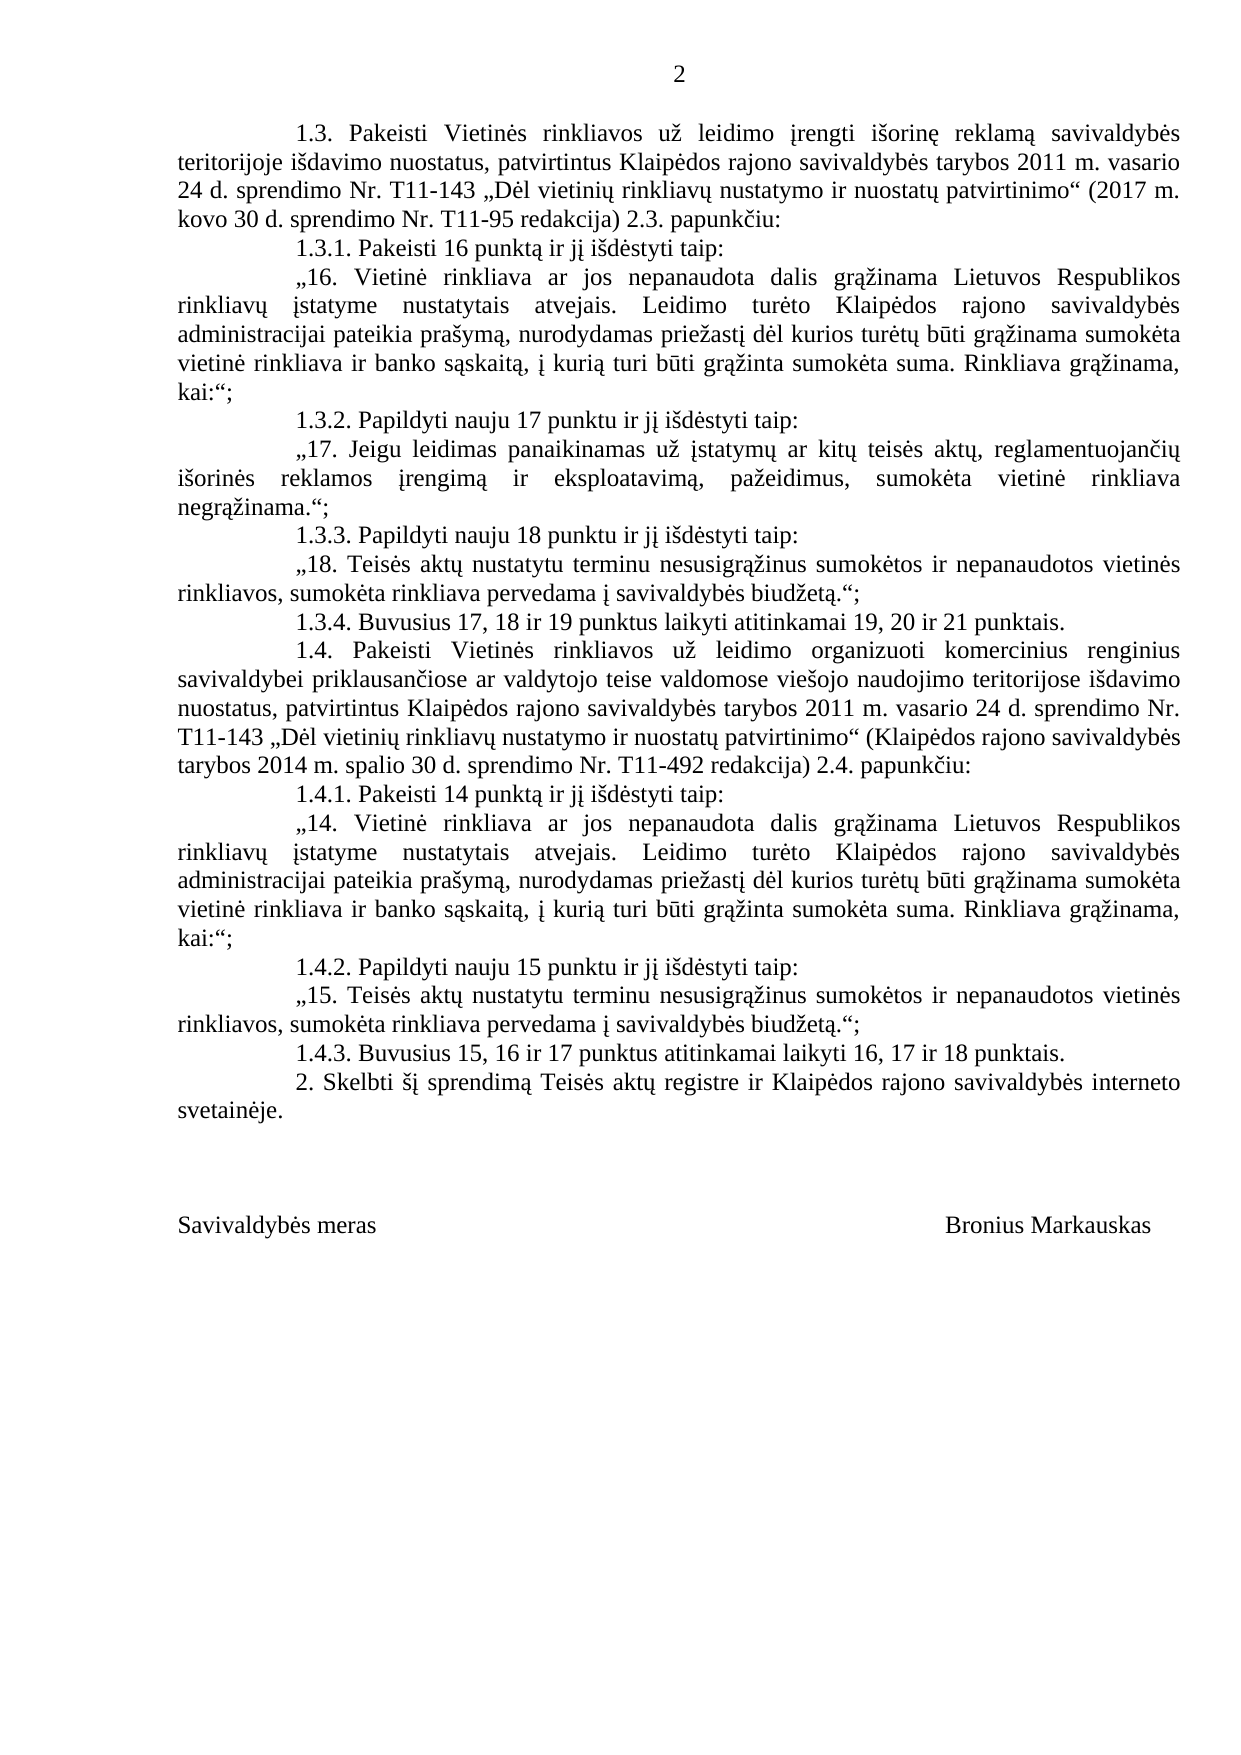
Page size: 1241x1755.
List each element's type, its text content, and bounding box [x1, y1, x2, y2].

text 1.3.2. Papildyti nauju 17 punktu ir jį išdėstyti taip: [177, 406, 1181, 434]
text 1.4.1. Pakeisti 14 punktą ir jį išdėstyti taip: [177, 779, 1181, 808]
text 1.3.3. Papildyti nauju 18 punktu ir jį išdėstyti taip: [177, 521, 1181, 549]
text „16. Vietinė rinkliava ar jos nepanaudota dalis grąžinama Lietuvos Respublikos rinkliavų įstatyme nustatytais atvejais. Leidimo turėto Klaipėdos rajono savivaldybės administracijai pateikia prašymą, nurodydamas priežastį dėl kurios turėtų būti grąžinama sumokėta vietinė rinkliava ir banko sąskaitą, į kurią turi būti grąžinta sumokėta suma. Rinkliava grąžinama, kai:“; [177, 262, 1181, 406]
text 1.3. Pakeisti Vietinės rinkliavos už leidimo įrengti išorinę reklamą savivaldybės teritorijoje išdavimo nuostatus, patvirtintus Klaipėdos rajono savivaldybės tarybos 2011 m. vasario 24 d. sprendimo Nr. T11-143 „Dėl vietinių rinkliavų nustatymo ir nuostatų patvirtinimo“ (2017 m. kovo 30 d. sprendimo Nr. T11-95 redakcija) 2.3. papunkčiu: [177, 118, 1181, 233]
text 1.3.4. Buvusius 17, 18 ir 19 punktus laikyti atitinkamai 19, 20 ir 21 punktais. [177, 607, 1181, 636]
text 2. Skelbti šį sprendimą Teisės aktų registre ir Klaipėdos rajono savivaldybės interneto svetainėje. [177, 1067, 1181, 1124]
text 1.4.3. Buvusius 15, 16 ir 17 punktus atitinkamai laikyti 16, 17 ir 18 punktais. [177, 1038, 1181, 1067]
text „18. Teisės aktų nustatytu terminu nesusigrąžinus sumokėtos ir nepanaudotos vietinės rinkliavos, sumokėta rinkliava pervedama į savivaldybės biudžetą.“; [177, 549, 1181, 607]
text 1.3.1. Pakeisti 16 punktą ir jį išdėstyti taip: [177, 233, 1181, 262]
text „15. Teisės aktų nustatytu terminu nesusigrąžinus sumokėtos ir nepanaudotos vietinės rinkliavos, sumokėta rinkliava pervedama į savivaldybės biudžetą.“; [177, 981, 1181, 1038]
text 1.4.2. Papildyti nauju 15 punktu ir jį išdėstyti taip: [177, 952, 1181, 981]
text „14. Vietinė rinkliava ar jos nepanaudota dalis grąžinama Lietuvos Respublikos rinkliavų įstatyme nustatytais atvejais. Leidimo turėto Klaipėdos rajono savivaldybės administracijai pateikia prašymą, nurodydamas priežastį dėl kurios turėtų būti grąžinama sumokėta vietinė rinkliava ir banko sąskaitą, į kurią turi būti grąžinta sumokėta suma. Rinkliava grąžinama, kai:“; [177, 808, 1181, 952]
text Savivaldybės meras Bronius Markauskas [177, 1211, 1181, 1239]
text „17. Jeigu leidimas panaikinamas už įstatymų ar kitų teisės aktų, reglamentuojančių išorinės reklamos įrengimą ir eksploatavimą, pažeidimus, sumokėta vietinė rinkliava negrąžinama.“; [177, 434, 1181, 521]
text 1.4. Pakeisti Vietinės rinkliavos už leidimo organizuoti komercinius renginius savivaldybei priklausančiose ar valdytojo teise valdomose viešojo naudojimo teritorijose išdavimo nuostatus, patvirtintus Klaipėdos rajono savivaldybės tarybos 2011 m. vasario 24 d. sprendimo Nr. T11-143 „Dėl vietinių rinkliavų nustatymo ir nuostatų patvirtinimo“ (Klaipėdos rajono savivaldybės tarybos 2014 m. spalio 30 d. sprendimo Nr. T11-492 redakcija) 2.4. papunkčiu: [177, 636, 1181, 779]
